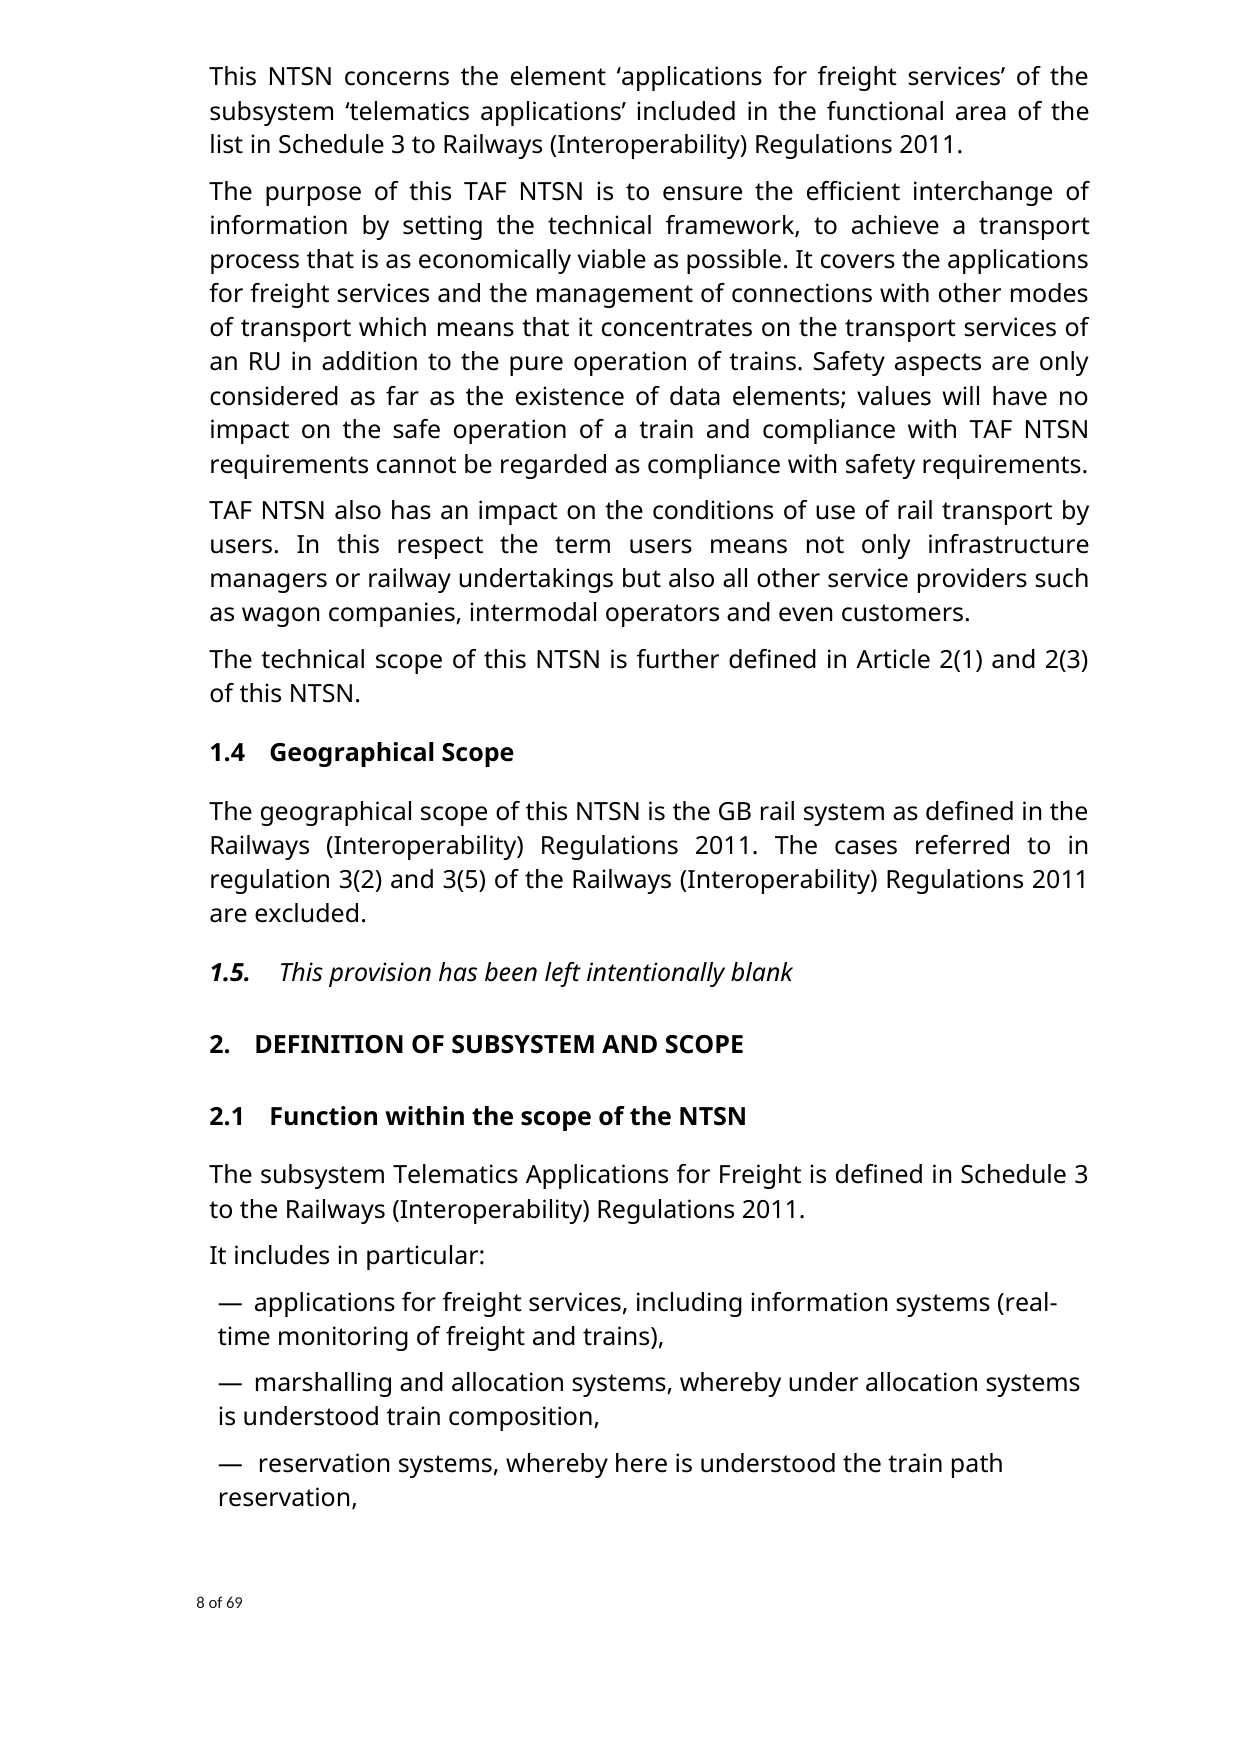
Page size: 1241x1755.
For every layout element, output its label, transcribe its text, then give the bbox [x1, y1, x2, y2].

text The purpose of this TAF NTSN is to ensure the efficient interchange of information by setting the technical framework, to achieve a transport process that is as economically viable as possible. It covers the applications for freight services and the management of connections with other modes of transport which means that it concentrates on the transport services of an RU in addition to the pure operation of trains. Safety aspects are only considered as far as the existence of data elements; values will have no impact on the safe operation of a train and compliance with TAF NTSN requirements cannot be regarded as compliance with safety requirements. [209, 174, 1090, 480]
text The technical scope of this NTSN is further defined in Article 2(1) and 2(3) of this NTSN. [209, 642, 1090, 710]
subtitle Function within the scope of the NTSN [209, 1098, 1090, 1132]
text The geographical scope of this NTSN is the GB rail system as defined in the Railways (Interoperability) Regulations 2011. The cases referred to in regulation 3(2) and 3(5) of the Railways (Interoperability) Regulations 2011 are excluded. [209, 794, 1090, 930]
text The subsystem Telematics Applications for Freight is defined in Schedule 3 to the Railways (Interoperability) Regulations 2011. [209, 1157, 1090, 1225]
subtitle DEFINITION OF SUBSYSTEM AND SCOPE [209, 1027, 1090, 1061]
text — applications for freight services, including information systems (real-time monitoring of freight and trains), [218, 1284, 1090, 1352]
text This NTSN concerns the element ‘applications for freight services’ of the subsystem ‘telematics applications’ included in the functional area of the list in Schedule 3 to Railways (Interoperability) Regulations 2011. [209, 59, 1090, 161]
text 1.5. This provision has been left intentionally blank [209, 955, 1090, 989]
subtitle Geographical Scope [209, 735, 1090, 769]
text — marshalling and allocation systems, whereby under allocation systems is understood train composition, [218, 1365, 1090, 1433]
text TAF NTSN also has an impact on the conditions of use of rail transport by users. In this respect the term users means not only infrastructure managers or railway undertakings but also all other service providers such as wagon companies, intermodal operators and even customers. [209, 493, 1090, 629]
text It includes in particular: [209, 1238, 1090, 1272]
text — reservation systems, whereby here is understood the train path reservation, [218, 1446, 1090, 1514]
